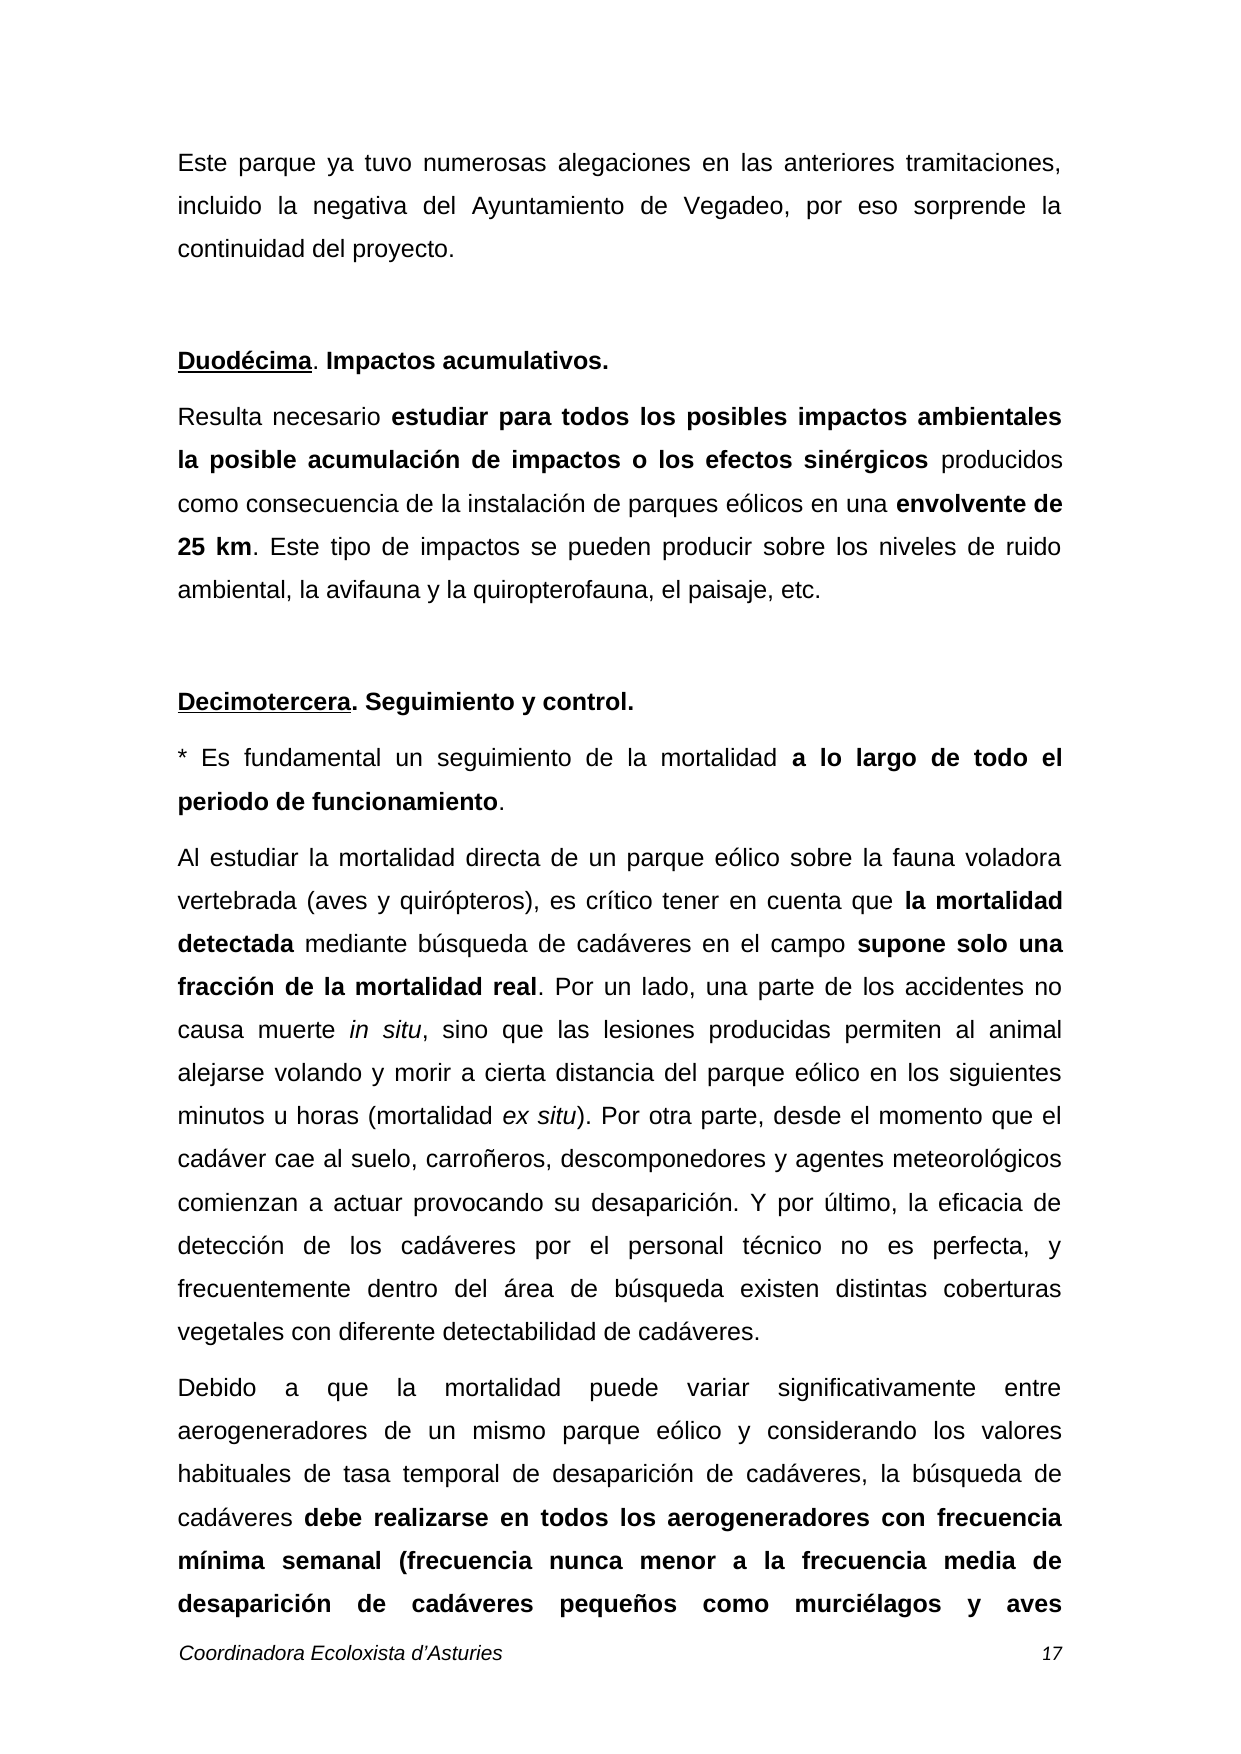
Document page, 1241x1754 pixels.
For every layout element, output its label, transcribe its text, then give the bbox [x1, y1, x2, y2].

text Resulta necesario estudiar para todos los posibles impactos ambientales la posible acumulación de impactos o los efectos sinérgicos producidos como consecuencia de la instalación de parques eólicos en una envolvente de 25 km. Este tipo de impactos se pueden producir sobre los niveles de ruido ambiental, la avifauna y la quiropterofauna, el paisaje, etc. [177, 402, 1063, 604]
text * Es fundamental un seguimiento de la mortalidad a lo largo de todo el periodo de funcionamiento. [177, 743, 1063, 815]
text Duodécima. Impactos acumulativos. [177, 346, 1063, 375]
text Decimotercera. Seguimiento y control. [177, 687, 1063, 716]
text Al estudiar la mortalidad directa de un parque eólico sobre la fauna voladora vertebrada (aves y quirópteros), es crítico tener en cuenta que la mortalidad detectada mediante búsqueda de cadáveres en el campo supone solo una fracción de la mortalidad real. Por un lado, una parte de los accidentes no causa muerte in situ, sino que las lesiones producidas permiten al animal alejarse volando y morir a cierta distancia del parque eólico en los siguientes minutos u horas (mortalidad ex situ). Por otra parte, desde el momento que el cadáver cae al suelo, carroñeros, descomponedores y agentes meteorológicos comienzan a actuar provocando su desaparición. Y por último, la eficacia de detección de los cadáveres por el personal técnico no es perfecta, y frecuentemente dentro del área de búsqueda existen distintas coberturas vegetales con diferente detectabilidad de cadáveres. [177, 843, 1063, 1346]
text Este parque ya tuvo numerosas alegaciones en las anteriores tramitaciones, incluido la negativa del Ayuntamiento de Vegadeo, por eso sorprende la continuidad del proyecto. [177, 148, 1063, 263]
text Debido a que la mortalidad puede variar significativamente entre aerogeneradores de un mismo parque eólico y considerando los valores habituales de tasa temporal de desaparición de cadáveres, la búsqueda de cadáveres debe realizarse en todos los aerogeneradores con frecuencia mínima semanal (frecuencia nunca menor a la frecuencia media de desaparición de cadáveres pequeños como murciélagos y aves [177, 1373, 1063, 1617]
